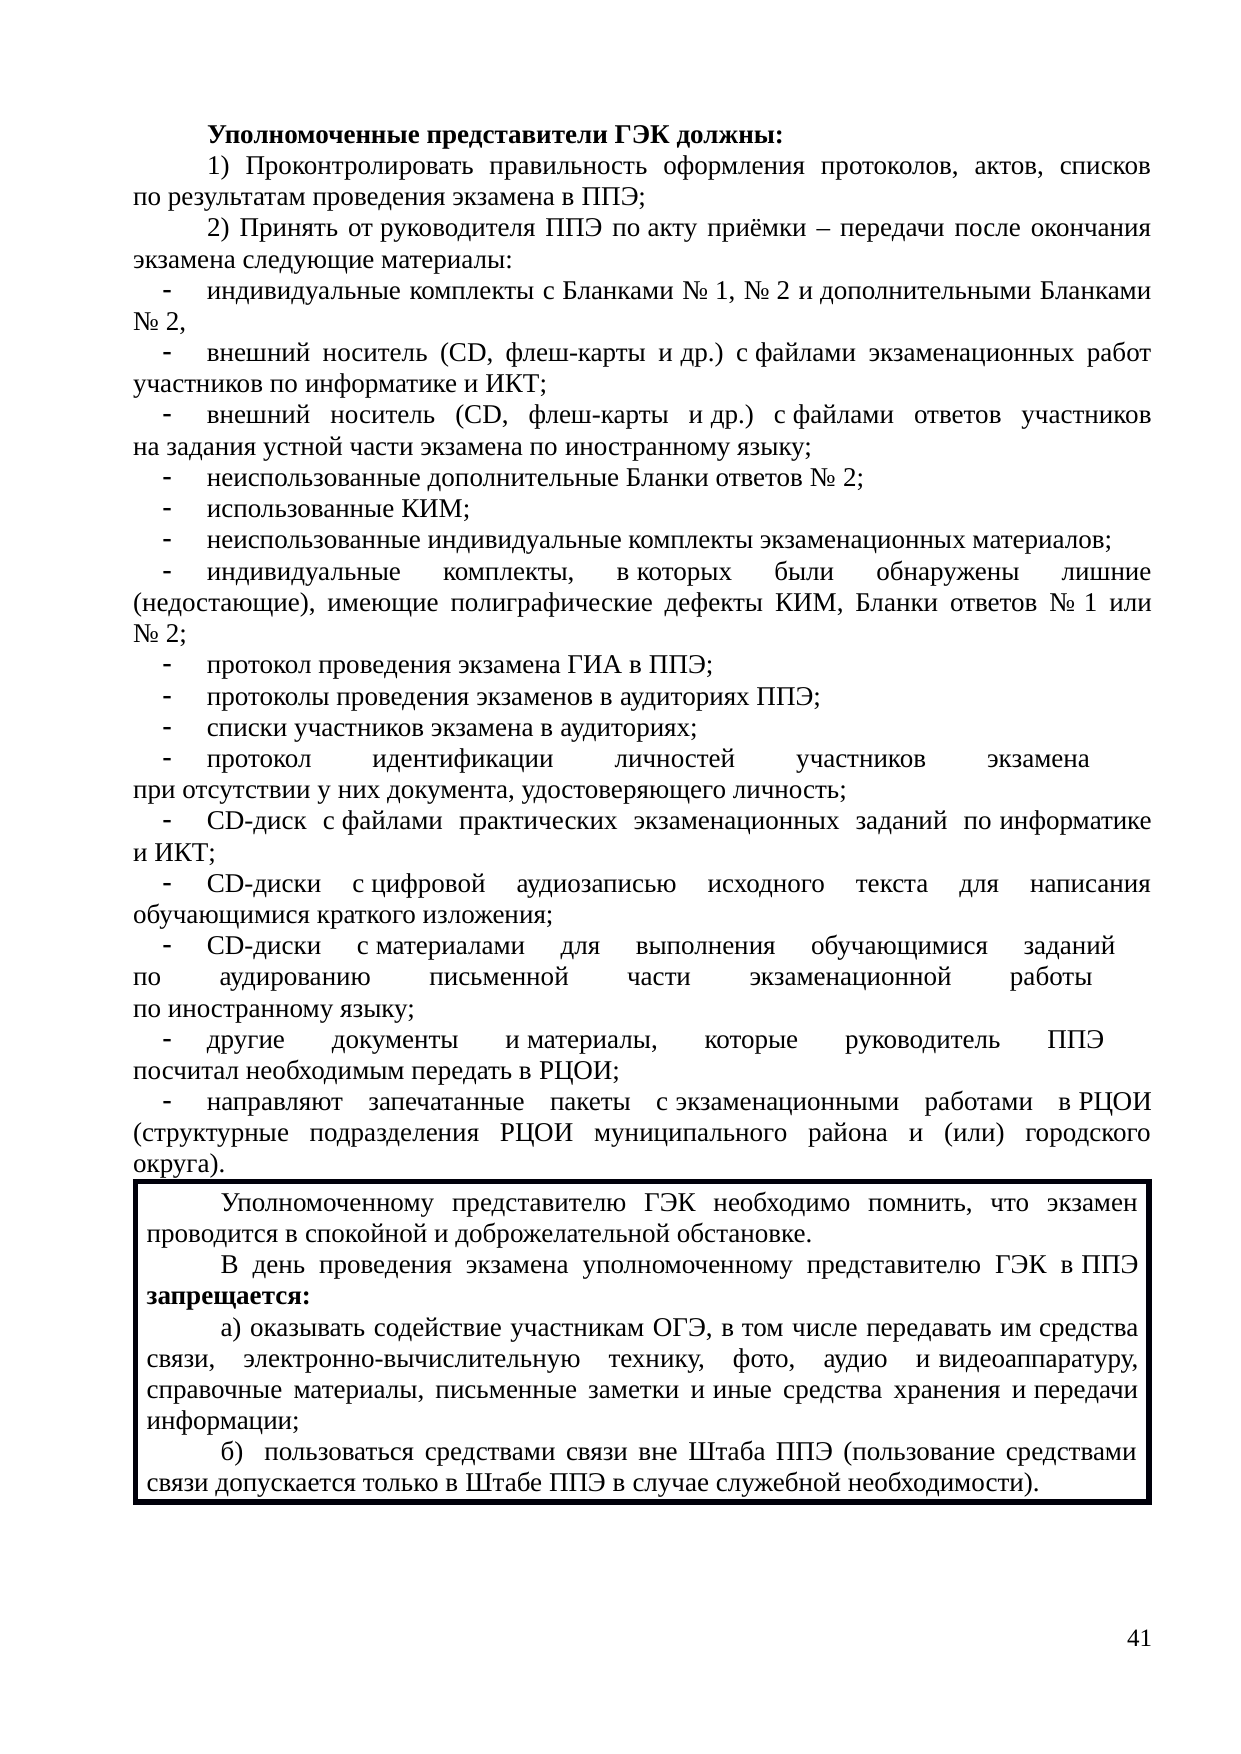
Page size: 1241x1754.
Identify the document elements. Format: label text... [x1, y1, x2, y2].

list CD-диски с цифровой аудиозаписью исходного текста для написания обучающимися краткого изложения; [133, 867, 1152, 929]
list использованные КИМ; [133, 492, 1152, 523]
list CD-диски с материалами для выполнения обучающимися заданий по аудированию письменной части экзаменационной работы по иностранному языку; [133, 929, 1152, 1023]
list протоколы проведения экзаменов в аудиториях ППЭ; [133, 679, 1152, 711]
list индивидуальные комплекты, в которых были обнаружены лишние (недостающие), имеющие полиграфические дефекты КИМ, Бланки ответов № 1 или № 2; [133, 555, 1152, 648]
text В день проведения экзамена уполномоченному представителю ГЭК в ППЭ запрещается: [138, 1241, 1146, 1303]
list внешний носитель (CD, флеш-карты и др.) с файлами экзаменационных работ участников по информатике и ИКТ; [133, 336, 1152, 399]
list неиспользованные индивидуальные комплекты экзаменационных материалов; [133, 523, 1152, 555]
list индивидуальные комплекты с Бланками № 1, № 2 и дополнительными Бланками № 2, [133, 274, 1152, 336]
text 1) Проконтролировать правильность оформления протоколов, актов, списков по результатам проведения экзамена в ППЭ; [133, 149, 1152, 212]
list списки участников экзамена в аудиториях; [133, 711, 1152, 742]
list протокол проведения экзамена ГИА в ППЭ; [133, 648, 1152, 679]
list CD-диск с файлами практических экзаменационных заданий по информатике и ИКТ; [133, 804, 1152, 867]
text б) пользоваться средствами связи вне Штаба ППЭ (пользование средствами связи допускается только в Штабе ППЭ в случае служебной необходимости). [138, 1428, 1146, 1499]
text Уполномоченному представителю ГЭК необходимо помнить, что экзамен проводится в спокойной и доброжелательной обстановке. [138, 1184, 1146, 1241]
list другие документы и материалы, которые руководитель ППЭ посчитал необходимым передать в РЦОИ; [133, 1023, 1152, 1085]
list неиспользованные дополнительные Бланки ответов № 2; [133, 461, 1152, 492]
text а) оказывать содействие участникам ОГЭ, в том числе передавать им средства связи, электронно-вычислительную технику, фото, аудио и видеоаппаратуру, справочные материалы, письменные заметки и иные средства хранения и передачи информации; [138, 1303, 1146, 1428]
list внешний носитель (CD, флеш-карты и др.) с файлами ответов участников на задания устной части экзамена по иностранному языку; [133, 399, 1152, 461]
list протокол идентификации личностей участников экзамена при отсутствии у них документа, удостоверяющего личность; [133, 742, 1152, 804]
text Уполномоченные представители ГЭК должны: [133, 118, 1152, 149]
text 2) Принять от руководителя ППЭ по акту приёмки – передачи после окончания экзамена следующие материалы: [133, 212, 1152, 274]
list направляют запечатанные пакеты с экзаменационными работами в РЦОИ (структурные подразделения РЦОИ муниципального района и (или) городского округа). [133, 1085, 1152, 1179]
